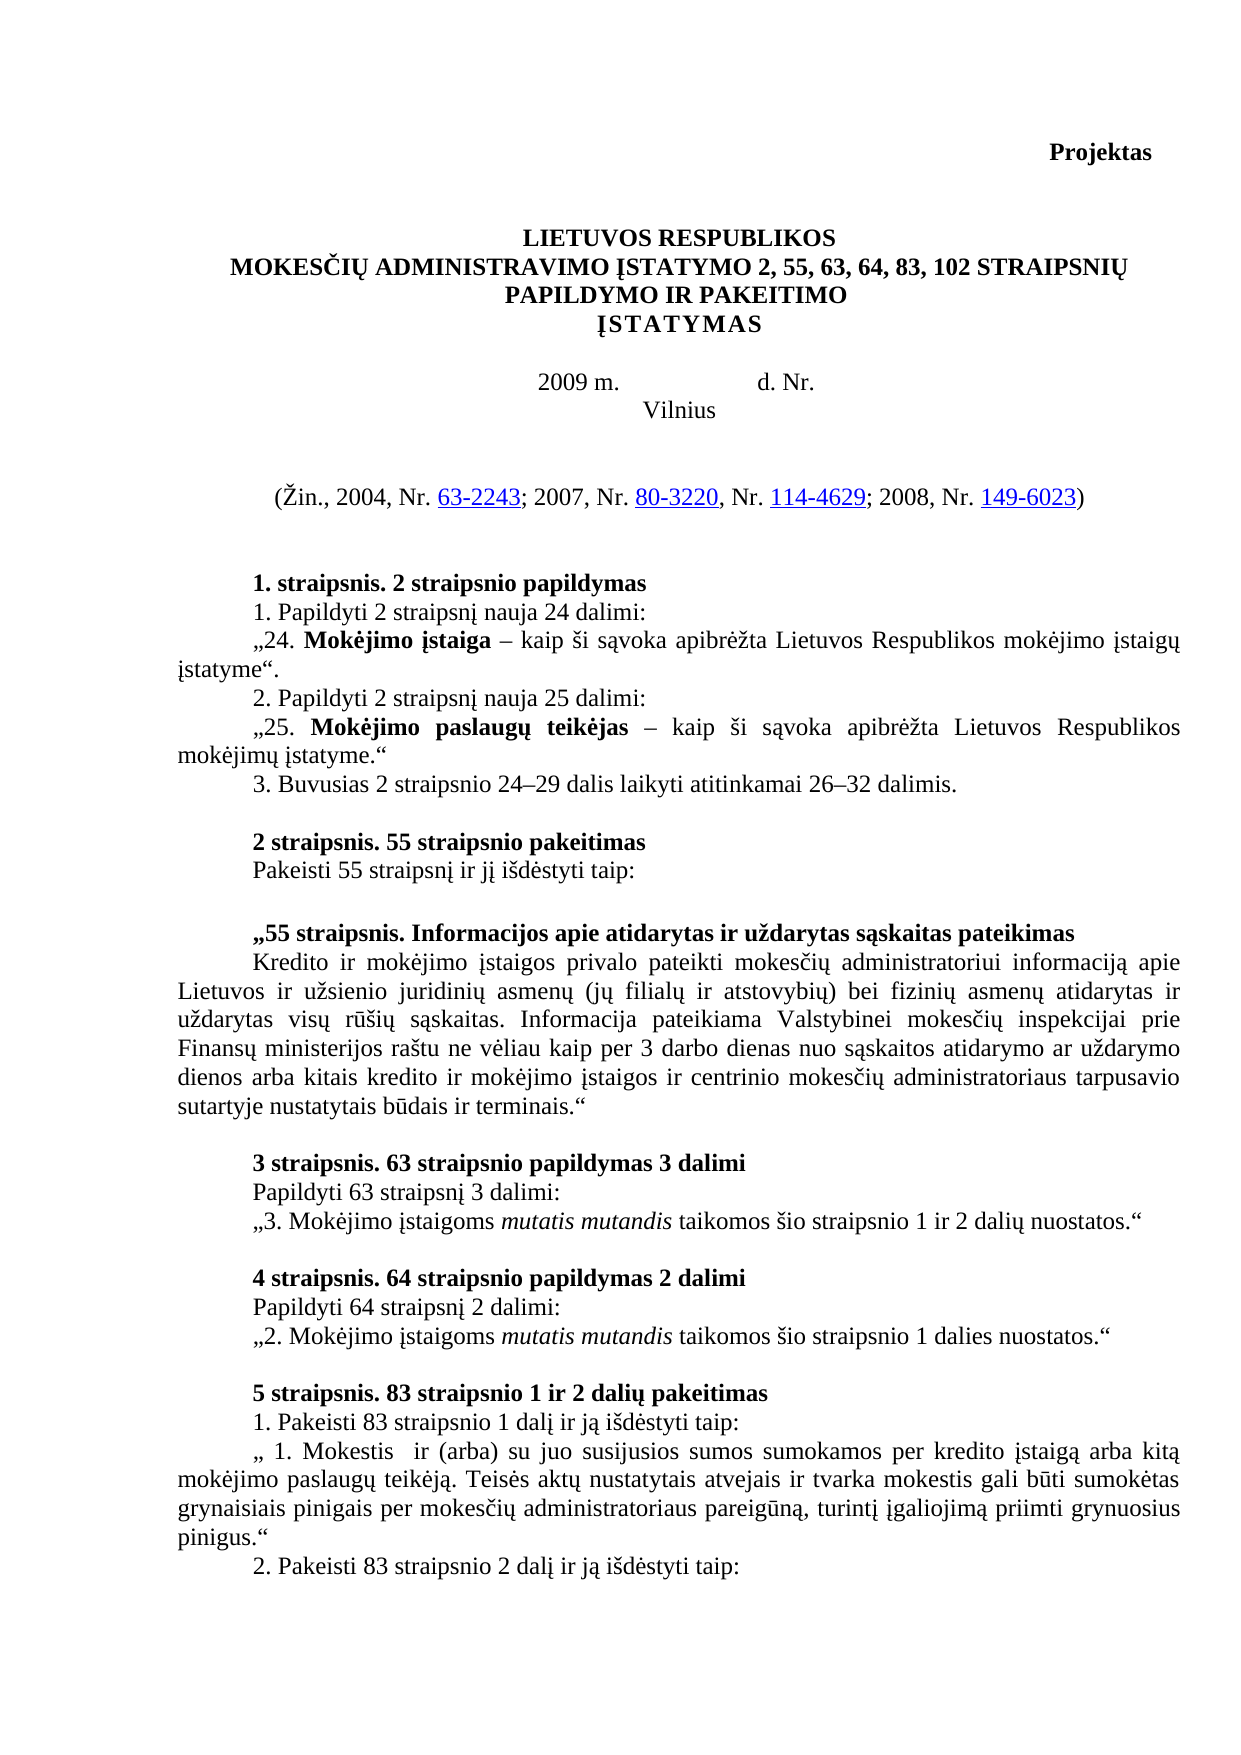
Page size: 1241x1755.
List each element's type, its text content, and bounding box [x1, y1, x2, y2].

text 2. Papildyti 2 straipsnį nauja 25 dalimi: [177, 683, 1181, 712]
text Papildyti 64 straipsnį 2 dalimi: [177, 1292, 1181, 1321]
text Mokesčių administravimo ĮSTATYMO 2, 55, 63, 64, 83, 102 STRAIPSNIų papildymo IR PAKEITIMO [177, 252, 1181, 309]
text „24. Mokėjimo įstaiga – kaip ši sąvoka apibrėžta Lietuvos Respublikos mokėjimo įstaigų įstatyme“. [177, 625, 1181, 683]
text 1. Papildyti 2 straipsnį nauja 24 dalimi: [177, 597, 1181, 625]
text 2009 m. d. Nr. Vilnius [177, 367, 1181, 424]
text „3. Mokėjimo įstaigoms mutatis mutandis taikomos šio straipsnio 1 ir 2 dalių nuostatos.“ [177, 1206, 1181, 1234]
text ĮSTATYMAS [177, 309, 1181, 338]
text Papildyti 63 straipsnį 3 dalimi: [177, 1177, 1181, 1206]
text Pakeisti 55 straipsnį ir jį išdėstyti taip: [177, 855, 1181, 884]
text 4 straipsnis. 64 straipsnio papildymas 2 dalimi [177, 1263, 1181, 1292]
text Projektas [908, 137, 1152, 165]
text 1. straipsnis. 2 straipsnio papildymas [177, 568, 1181, 597]
text „25. Mokėjimo paslaugų teikėjas – kaip ši sąvoka apibrėžta Lietuvos Respublikos mokėjimų įstatyme.“ [177, 712, 1181, 769]
text 2 straipsnis. 55 straipsnio pakeitimas [177, 827, 1181, 855]
text Lietuvos respublikos [177, 223, 1181, 252]
text 3. Buvusias 2 straipsnio 24–29 dalis laikyti atitinkamai 26–32 dalimis. [177, 769, 1181, 798]
text 1. Pakeisti 83 straipsnio 1 dalį ir ją išdėstyti taip: [177, 1407, 1181, 1436]
text Kredito ir mokėjimo įstaigos privalo pateikti mokesčių administratoriui informaciją apie Lietuvos ir užsienio juridinių asmenų (jų filialų ir atstovybių) bei fizinių asmenų atidarytas ir uždarytas visų rūšių sąskaitas. Informacija pateikiama Valstybinei mokesčių inspekcijai prie Finansų ministerijos raštu ne vėliau kaip per 3 darbo dienas nuo sąskaitos atidarymo ar uždarymo dienos arba kitais kredito ir mokėjimo įstaigos ir centrinio mokesčių administratoriaus tarpusavio sutartyje nustatytais būdais ir terminais.“ [177, 947, 1181, 1119]
text (Žin., 2004, Nr. 63-2243; 2007, Nr. 80-3220, Nr. 114-4629; 2008, Nr. 149-6023) [177, 482, 1181, 510]
text „ 1. Mokestis ir (arba) su juo susijusios sumos sumokamos per kredito įstaigą arba kitą mokėjimo paslaugų teikėją. Teisės aktų nustatytais atvejais ir tvarka mokestis gali būti sumokėtas grynaisiais pinigais per mokesčių administratoriaus pareigūną, turintį įgaliojimą priimti grynuosius pinigus.“ [177, 1436, 1181, 1551]
text „2. Mokėjimo įstaigoms mutatis mutandis taikomos šio straipsnio 1 dalies nuostatos.“ [177, 1321, 1181, 1349]
text 5 straipsnis. 83 straipsnio 1 ir 2 dalių pakeitimas [177, 1378, 1181, 1407]
text 2. Pakeisti 83 straipsnio 2 dalį ir ją išdėstyti taip: [177, 1551, 1181, 1579]
text 3 straipsnis. 63 straipsnio papildymas 3 dalimi [177, 1148, 1181, 1177]
text „55 straipsnis. Informacijos apie atidarytas ir uždarytas sąskaitas pateikimas [177, 918, 1181, 947]
